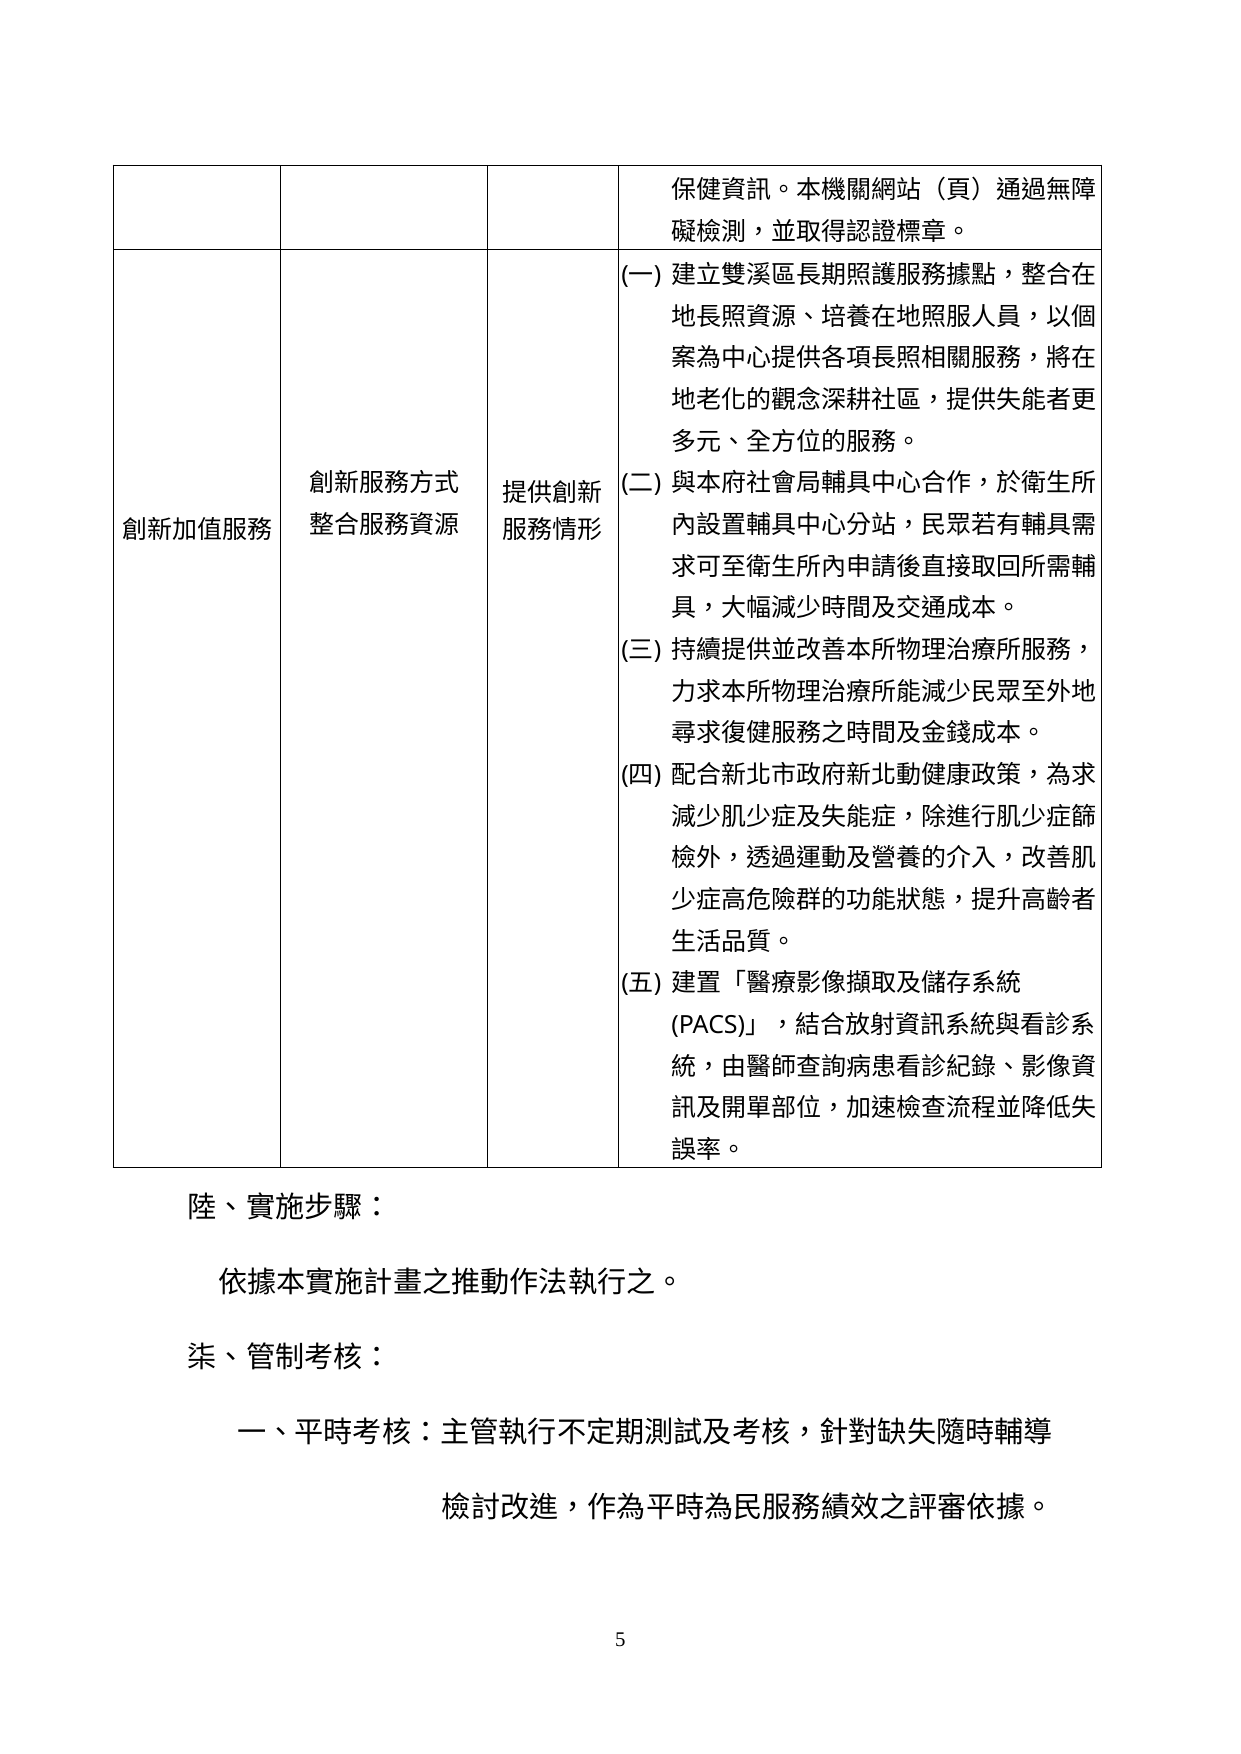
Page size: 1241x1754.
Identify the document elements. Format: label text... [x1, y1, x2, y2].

text 一、平時考核：主管執行不定期測試及考核，針對缺失隨時輔導檢討改進，作為平時為民服務績效之評審依據。 [237, 1393, 1053, 1543]
table_cell 定期更新並檢視本所網站，每月張貼醫療、健康相關訊息。主動更新相關衛生教育與活動宣導資訊，如每月營養衛教、護理衛教、心理諮商、母乳支持團體等活動張貼於本所網頁，活絡醫療保健資訊。 充實本所全球資訊網站，提供最新訊息、簡介、為民服務、健康營造等訊息，建構衛生資訊平台。 同仁藉由各項資訊教育訓練，加強網路安全機制及防毒觀念，確保機關及個人機密不外洩，並提升各項電腦資訊處理能力，以期發揮最高工作效率。 配合使用上級機關開發建置之各項業務資訊平台，如疾病防疫專區、新北市醫療補助、長期照護服務專區、食品添加物專區、社區藥局公共衛生服務站專區等，讓資料整合，便於有效快速運用。 定期更新並檢視本所網站。主動更新相關衛生教育與活動宣導資訊，活絡醫療保健資訊。本機關網站（頁）通過無障礙檢測，並取得認證標章。 [619, 166, 1101, 249]
table_cell 創新加值服務 [114, 250, 280, 1167]
table_cell [114, 166, 280, 249]
table_cell 建立雙溪區長期照護服務據點，整合在地長照資源、培養在地照服人員，以個案為中心提供各項長照相關服務，將在地老化的觀念深耕社區，提供失能者更多元、全方位的服務。 與本府社會局輔具中心合作，於衛生所內設置輔具中心分站，民眾若有輔具需求可至衛生所內申請後直接取回所需輔具，大幅減少時間及交通成本。 持續提供並改善本所物理治療所服務，力求本所物理治療所能減少民眾至外地尋求復健服務之時間及金錢成本。 配合新北市政府新北動健康政策，為求減少肌少症及失能症，除進行肌少症篩檢外，透過運動及營養的介入，改善肌少症高危險群的功能狀態，提升高齡者生活品質。 建置「醫療影像擷取及儲存系統(PACS)」，結合放射資訊系統與看診系統，由醫師查詢病患看診紀錄、影像資訊及開單部位，加速檢查流程並降低失誤率。 [619, 250, 1101, 1167]
table_cell 創新服務方式 整合服務資源 [281, 250, 487, 1167]
text 陸、實施步驟： [187, 1168, 1053, 1243]
text 柒、管制考核： [187, 1318, 1053, 1393]
table_cell [488, 166, 618, 249]
table_cell 提供創新 服務情形 [488, 250, 618, 1167]
table_cell [281, 166, 487, 249]
text 依據本實施計畫之推動作法執行之。 [187, 1243, 1053, 1318]
